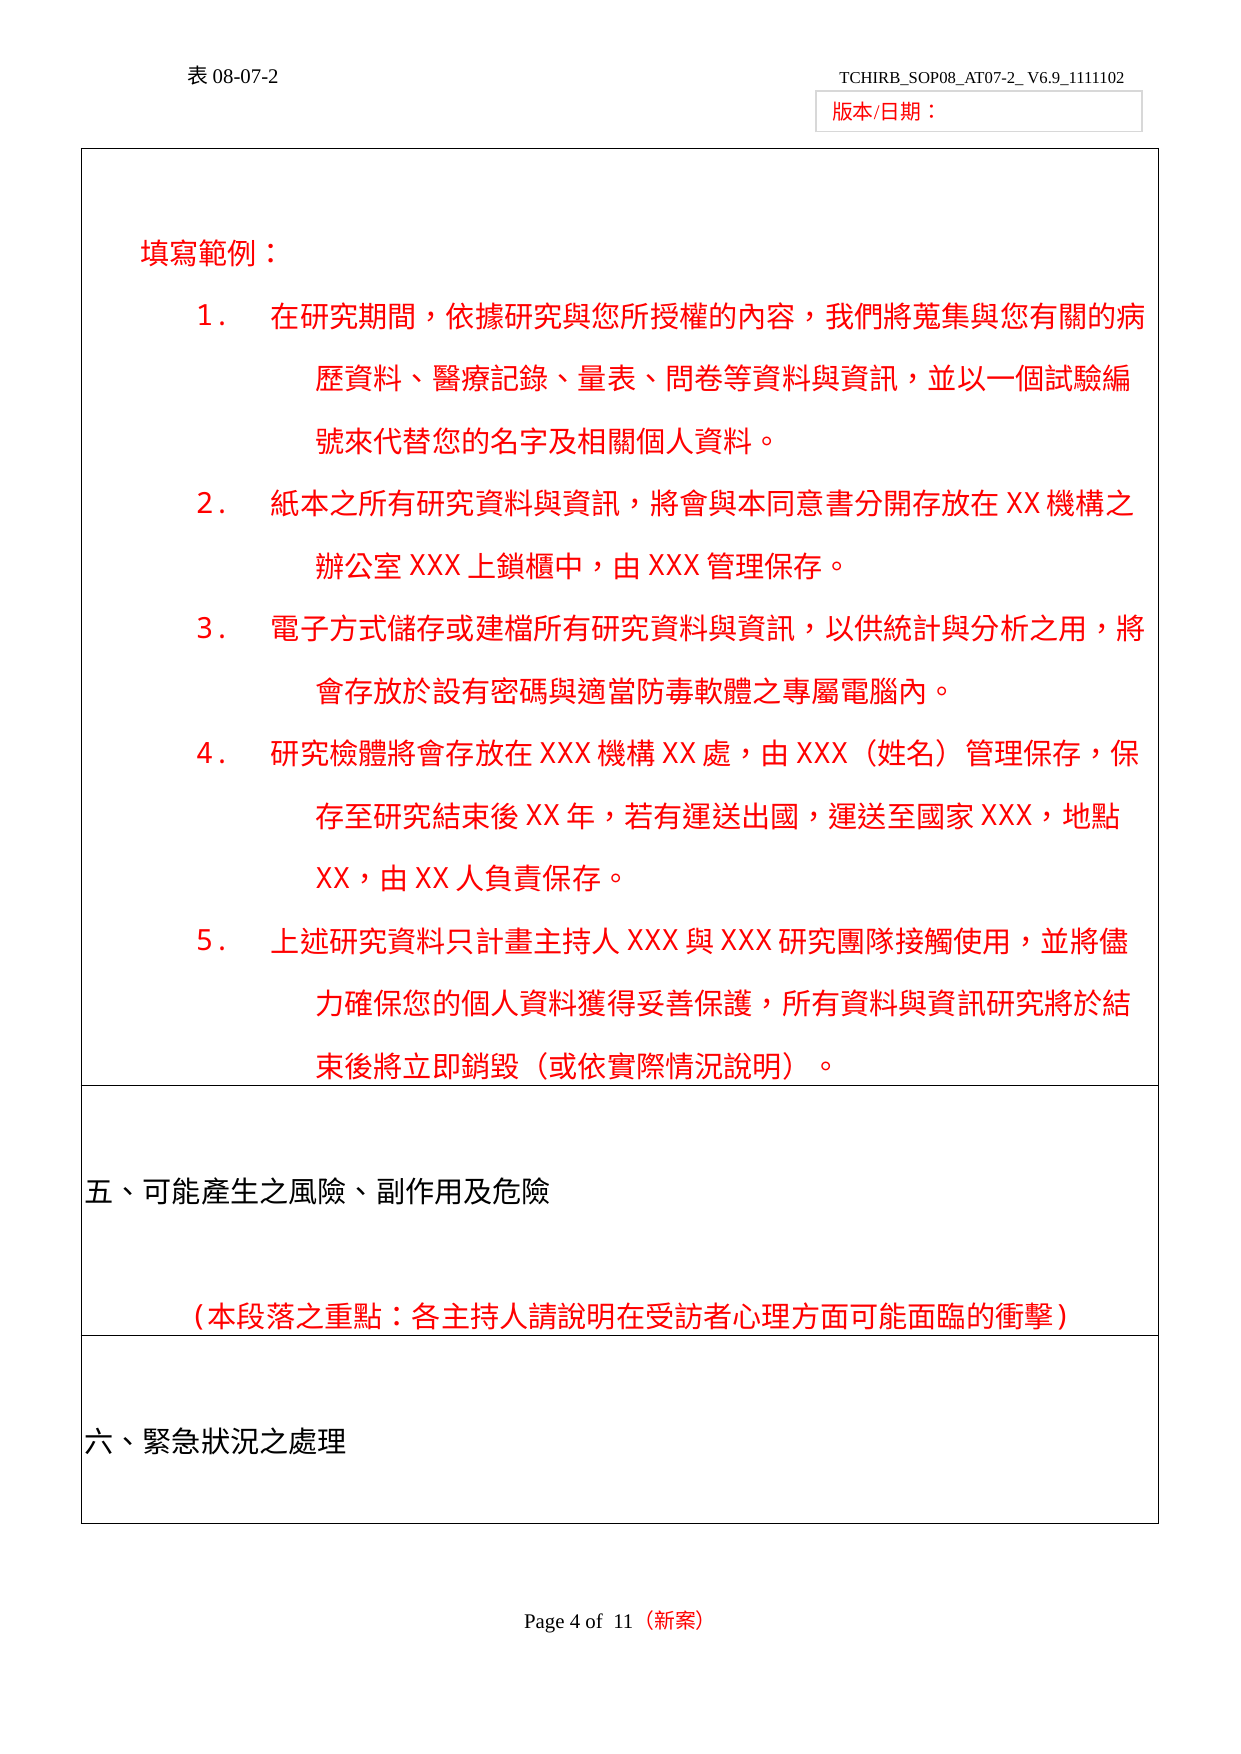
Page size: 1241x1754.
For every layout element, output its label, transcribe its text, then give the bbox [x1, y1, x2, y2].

table_cell 四、研究材料的保存期限、運用規劃及處理方法 (本段落之重點：研究材料是指執行計畫所收集所有資訊如問卷、個案報告表及檢體等。必須清楚說明將如何使用這些研究材料，例如問卷保存地點，保存期限，哪些人可接觸這些資料等相關問題) 填寫範例： 在研究期間，依據研究與您所授權的內容，我們將蒐集與您有關的病歷資料、醫療記錄、量表、問卷等資料與資訊，並以一個試驗編號來代替您的名字及相關個人資料。 紙本之所有研究資料與資訊，將會與本同意書分開存放在XX機構之辦公室XXX上鎖櫃中，由XXX管理保存。 電子方式儲存或建檔所有研究資料與資訊，以供統計與分析之用，將會存放於設有密碼與適當防毒軟體之專屬電腦內。 研究檢體將會存放在XXX機構XX處，由XXX（姓名）管理保存，保存至研究結束後XX年，若有運送出國，運送至國家XXX，地點XX，由XX人負責保存。 上述研究資料只計畫主持人XXX與XXX研究團隊接觸使用，並將儘力確保您的個人資料獲得妥善保護，所有資料與資訊研究將於結束後將立即銷毀（或依實際情況說明）。 [82, 149, 1158, 1085]
table_cell 六、緊急狀況之處理 [82, 1336, 1158, 1523]
table_cell 五、可能產生之風險、副作用及危險 (本段落之重點：各主持人請說明在受訪者心理方面可能面臨的衝擊) [82, 1086, 1158, 1335]
